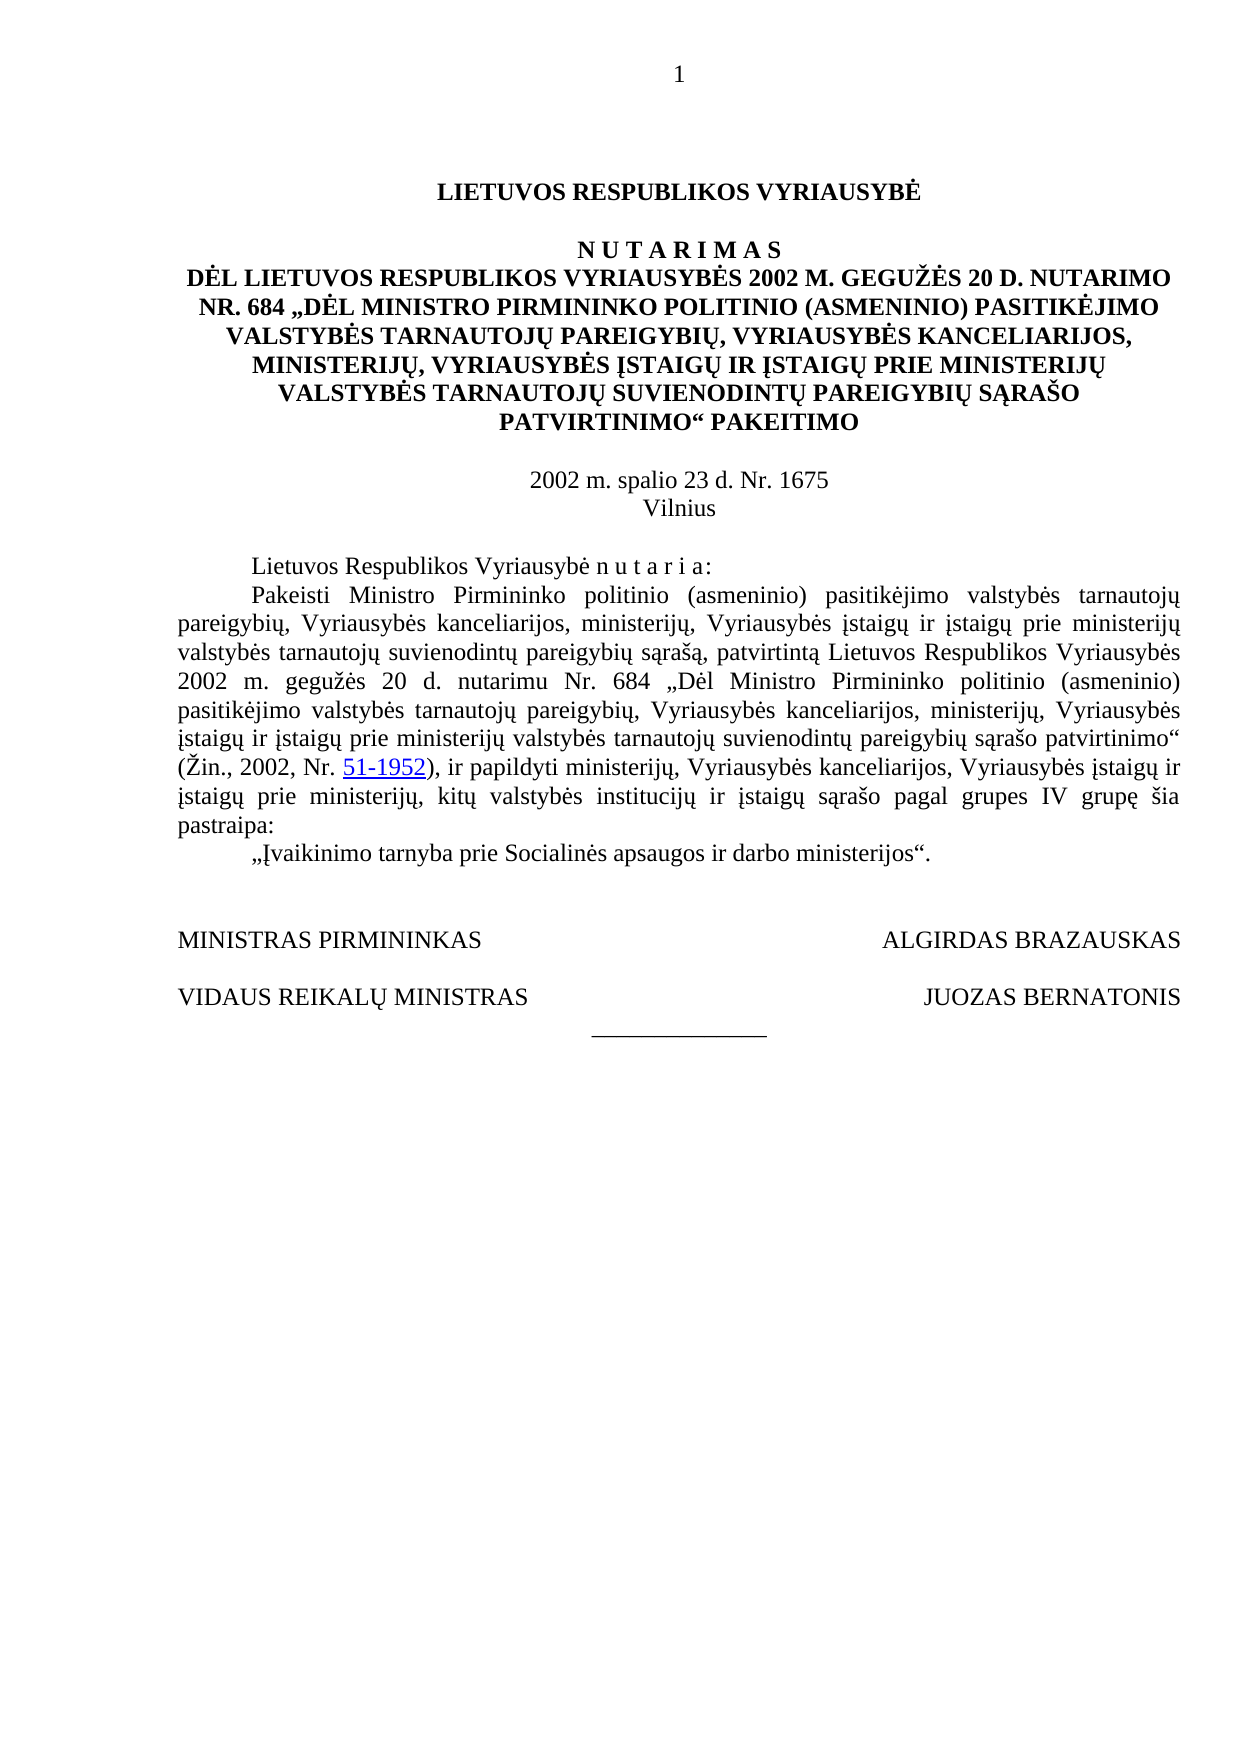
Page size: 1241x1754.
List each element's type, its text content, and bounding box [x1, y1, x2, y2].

text DĖL LIETUVOS RESPUBLIKOS VYRIAUSYBĖS 2002 M. GEGUŽĖS 20 D. NUTARIMO NR. 684 „DĖL MINISTRO PIRMININKO POLITINIO (ASMENINIO) PASITIKĖJIMO VALSTYBĖS TARNAUTOJŲ PAREIGYBIŲ, VYRIAUSYBĖS KANCELIARIJOS, MINISTERIJŲ, VYRIAUSYBĖS ĮSTAIGŲ IR ĮSTAIGŲ PRIE MINISTERIJŲ VALSTYBĖS TARNAUTOJŲ SUVIENODINTŲ PAREIGYBIŲ SĄRAŠO PATVIRTINIMO“ PAKEITIMO [177, 263, 1181, 436]
text ______________ [177, 1011, 1181, 1040]
text Lietuvos Respublikos Vyriausybė nutaria: [177, 551, 1181, 580]
text N U T A R I M A S [177, 235, 1181, 263]
text „Įvaikinimo tarnyba prie Socialinės apsaugos ir darbo ministerijos“. [177, 838, 1181, 867]
text 2002 m. spalio 23 d. Nr. 1675 [177, 465, 1181, 493]
text Pakeisti Ministro Pirmininko politinio (asmeninio) pasitikėjimo valstybės tarnautojų pareigybių, Vyriausybės kanceliarijos, ministerijų, Vyriausybės įstaigų ir įstaigų prie ministerijų valstybės tarnautojų suvienodintų pareigybių sąrašą, patvirtintą Lietuvos Respublikos Vyriausybės 2002 m. gegužės 20 d. nutarimu Nr. 684 „Dėl Ministro Pirmininko politinio (asmeninio) pasitikėjimo valstybės tarnautojų pareigybių, Vyriausybės kanceliarijos, ministerijų, Vyriausybės įstaigų ir įstaigų prie ministerijų valstybės tarnautojų suvienodintų pareigybių sąrašo patvirtinimo“ (Žin., 2002, Nr. 51-1952), ir papildyti ministerijų, Vyriausybės kanceliarijos, Vyriausybės įstaigų ir įstaigų prie ministerijų, kitų valstybės institucijų ir įstaigų sąrašo pagal grupes IV grupę šia pastraipa: [177, 580, 1181, 838]
text Vilnius [177, 493, 1181, 522]
text VIDAUS REIKALŲ MINISTRAS JUOZAS BERNATONIS [177, 982, 1181, 1011]
text LIETUVOS RESPUBLIKOS VYRIAUSYBĖ [177, 177, 1181, 206]
text MINISTRAS PIRMININKAS ALGIRDAS BRAZAUSKAS [177, 925, 1181, 953]
